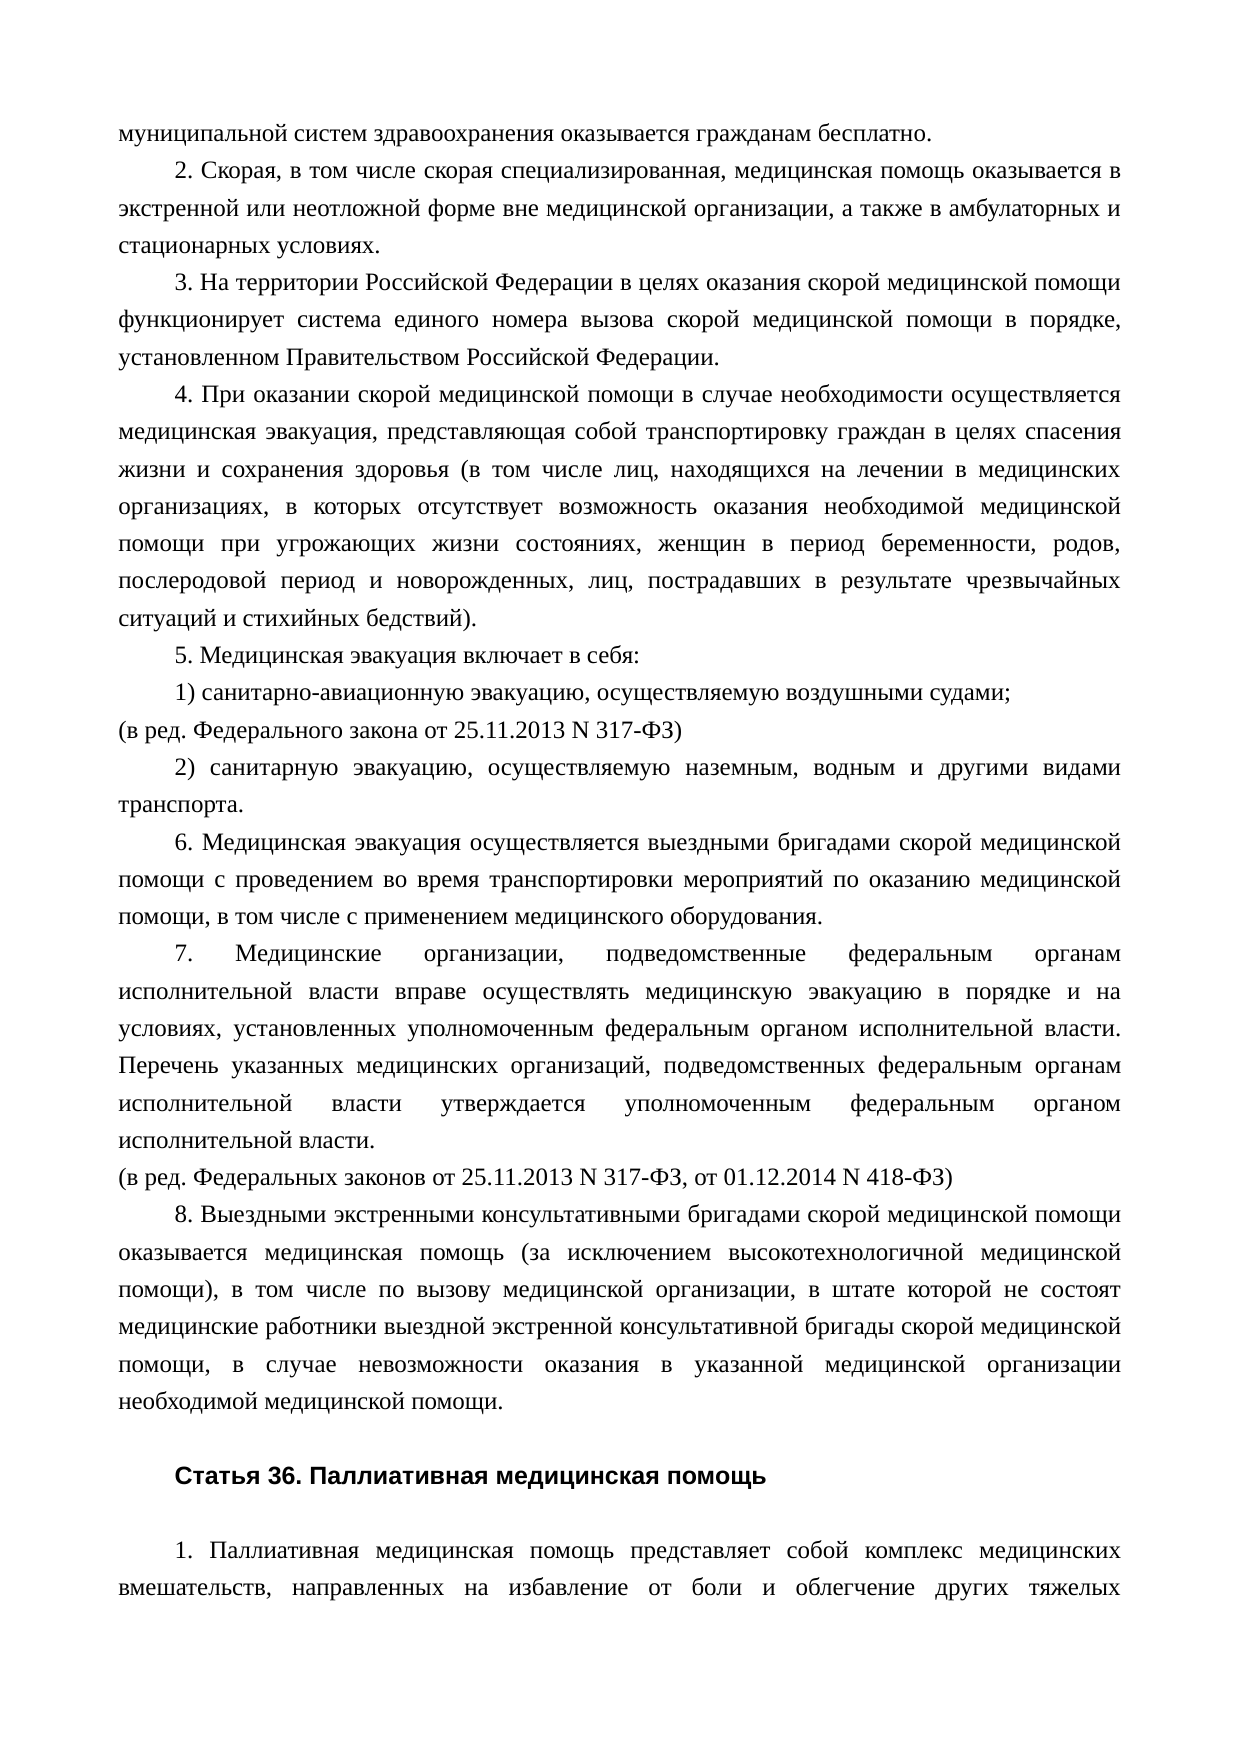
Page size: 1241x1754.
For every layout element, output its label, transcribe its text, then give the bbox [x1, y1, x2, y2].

text 6. Медицинская эвакуация осуществляется выездными бригадами скорой медицинской помощи с проведением во время транспортировки мероприятий по оказанию медицинской помощи, в том числе с применением медицинского оборудования. [118, 827, 1122, 930]
text 2. Скорая, в том числе скорая специализированная, медицинская помощь оказывается в экстренной или неотложной форме вне медицинской организации, а также в амбулаторных и стационарных условиях. [118, 155, 1122, 259]
text муниципальной систем здравоохранения оказывается гражданам бесплатно. [118, 118, 1122, 147]
text 5. Медицинская эвакуация включает в себя: [118, 640, 1122, 669]
text 2) санитарную эвакуацию, осуществляемую наземным, водным и другими видами транспорта. [118, 752, 1122, 818]
text 4. При оказании скорой медицинской помощи в случае необходимости осуществляется медицинская эвакуация, представляющая собой транспортировку граждан в целях спасения жизни и сохранения здоровья (в том числе лиц, находящихся на лечении в медицинских организациях, в которых отсутствует возможность оказания необходимой медицинской помощи при угрожающих жизни состояниях, женщин в период беременности, родов, послеродовой период и новорожденных, лиц, пострадавших в результате чрезвычайных ситуаций и стихийных бедствий). [118, 379, 1122, 632]
text (в ред. Федеральных законов от 25.11.2013 N 317-ФЗ, от 01.12.2014 N 418-ФЗ) [118, 1162, 1122, 1191]
text (в ред. Федерального закона от 25.11.2013 N 317-ФЗ) [118, 715, 1122, 743]
text 1. Паллиативная медицинская помощь представляет собой комплекс медицинских вмешательств, направленных на избавление от боли и облегчение других тяжелых [118, 1535, 1122, 1601]
text 3. На территории Российской Федерации в целях оказания скорой медицинской помощи функционирует система единого номера вызова скорой медицинской помощи в порядке, установленном Правительством Российской Федерации. [118, 267, 1122, 371]
text 8. Выездными экстренными консультативными бригадами скорой медицинской помощи оказывается медицинская помощь (за исключением высокотехнологичной медицинской помощи), в том числе по вызову медицинской организации, в штате которой не состоят медицинские работники выездной экстренной консультативной бригады скорой медицинской помощи, в случае невозможности оказания в указанной медицинской организации необходимой медицинской помощи. [118, 1199, 1122, 1415]
text Статья 36. Паллиативная медицинская помощь [118, 1461, 1122, 1489]
text 7. Медицинские организации, подведомственные федеральным органам исполнительной власти вправе осуществлять медицинскую эвакуацию в порядке и на условиях, установленных уполномоченным федеральным органом исполнительной власти. Перечень указанных медицинских организаций, подведомственных федеральным органам исполнительной власти утверждается уполномоченным федеральным органом исполнительной власти. [118, 938, 1122, 1154]
text 1) санитарно-авиационную эвакуацию, осуществляемую воздушными судами; [118, 677, 1122, 706]
